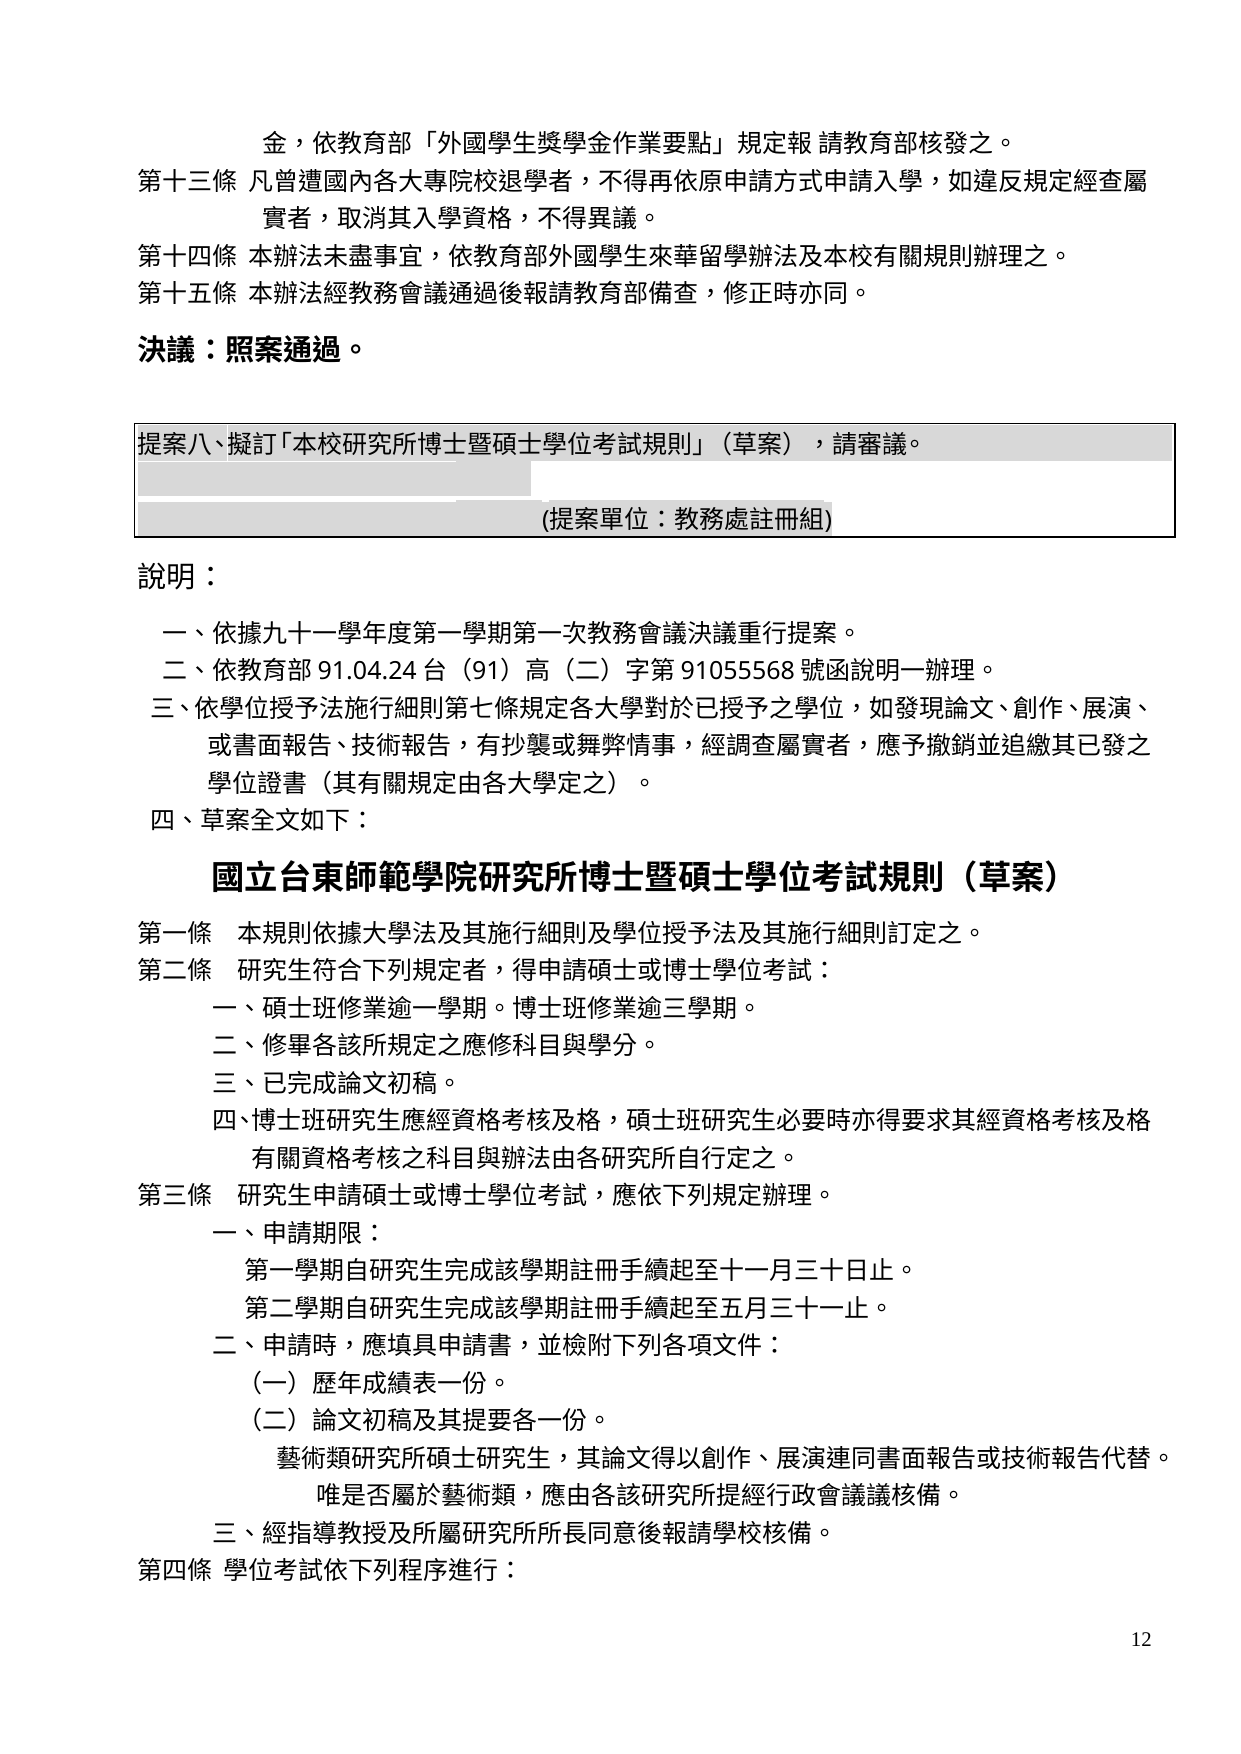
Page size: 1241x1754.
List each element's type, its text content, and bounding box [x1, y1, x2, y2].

text 二、依教育部91.04.24台（91）高（二）字第91055568號函說明一辦理。 [162, 650, 1152, 687]
text 第四條 學位考試依下列程序進行： [137, 1550, 1152, 1587]
text 說明： [137, 538, 1152, 612]
text 三、經指導教授及所屬研究所所長同意後報請學校核備。 [137, 1512, 1152, 1550]
text 四、博士班研究生應經資格考核及格，碩士班研究生必要時亦得要求其經資格考核及格。 [212, 1100, 1152, 1137]
text 藝術類研究所碩士研究生，其論文得以創作、展演連同書面報告或技術報告代替。唯是否屬於藝術類，應由各該研究所提經行政會議議核備。 [237, 1437, 1152, 1512]
text 三、已完成論文初稿。 [137, 1062, 1152, 1100]
text 決議：照案通過。 [137, 310, 1152, 385]
table_header 提案八、擬訂「本校研究所博士暨碩士學位考試規則」（草案），請審議。 (提案單位：教務處註冊組) [135, 424, 1174, 536]
text （一）歷年成績表一份。 [237, 1362, 1152, 1400]
text 三、依學位授予法施行細則第七條規定各大學對於已授予之學位，如發現論文、創作、展演、或書面報告、技術報告，有抄襲或舞弊情事，經調查屬實者，應予撤銷並追繳其已發之學位證書（其有關規定由各大學定之）。 [137, 687, 1152, 800]
text 二、修畢各該所規定之應修科目與學分。 [137, 1025, 1152, 1062]
text 金，依教育部「外國學生獎學金作業要點」規定報 請教育部核發之。 [137, 123, 1152, 160]
list 研究生符合下列規定者，得申請碩士或博士學位考試： [137, 950, 1152, 987]
text （二）論文初稿及其提要各一份。 [237, 1400, 1152, 1437]
text 第十五條 本辦法經教務會議通過後報請教育部備查，修正時亦同。 [137, 273, 1152, 310]
text 第十三條 凡曾遭國內各大專院校退學者，不得再依原申請方式申請入學，如違反規定經查屬實者，取消其入學資格，不得異議。 [137, 160, 1152, 235]
text 二、申請時，應填具申請書，並檢附下列各項文件： [137, 1325, 1152, 1362]
text 一、碩士班修業逾一學期。博士班修業逾三學期。 [137, 987, 1152, 1025]
text 一、依據九十一學年度第一學期第一次教務會議決議重行提案。 [162, 612, 1152, 650]
text 第二學期自研究生完成該學期註冊手續起至五月三十一止。 [237, 1287, 1152, 1325]
text 有關資格考核之科目與辦法由各研究所自行定之。 [242, 1137, 1152, 1175]
list 本規則依據大學法及其施行細則及學位授予法及其施行細則訂定之。 [137, 912, 1152, 950]
list 研究生申請碩士或博士學位考試，應依下列規定辦理。 [137, 1175, 1152, 1212]
text 國立台東師範學院研究所博士暨碩士學位考試規則（草案） [137, 837, 1152, 912]
text 一、申請期限： [137, 1212, 1152, 1250]
text 第十四條 本辦法未盡事宜，依教育部外國學生來華留學辦法及本校有關規則辦理之。 [137, 235, 1152, 273]
text 第一學期自研究生完成該學期註冊手續起至十一月三十日止。 [237, 1250, 1152, 1287]
text 四、草案全文如下： [137, 800, 1152, 837]
